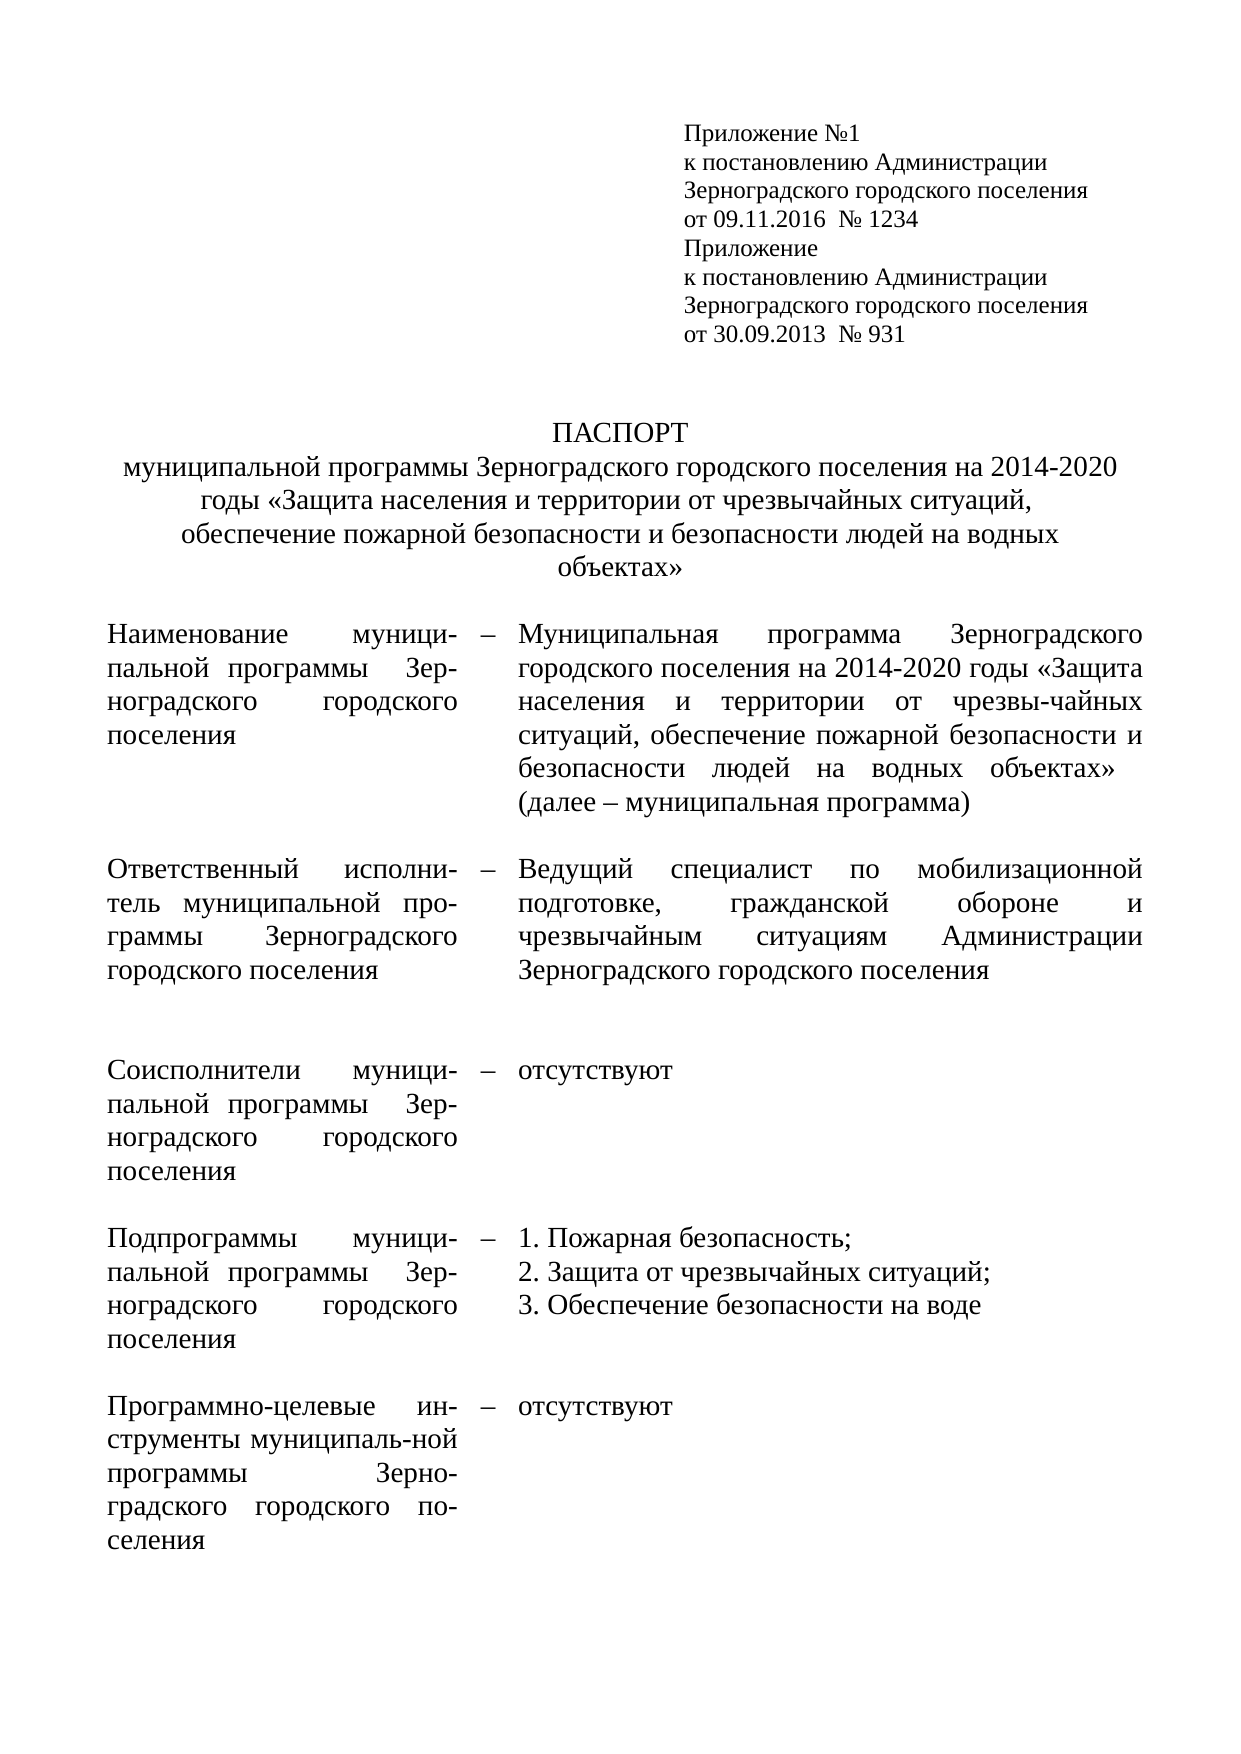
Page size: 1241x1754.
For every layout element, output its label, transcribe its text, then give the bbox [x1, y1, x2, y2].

text от 30.09.2013 № 931 [684, 319, 1122, 348]
text Приложение [684, 233, 1122, 262]
text Зерноградского городского поселения [684, 176, 1122, 204]
table_cell – [459, 1220, 517, 1388]
table_cell Программно-целевые ин-струменты муниципаль-ной программы Зерно-градского городского по-селения [106, 1388, 459, 1623]
table_cell – [459, 1053, 517, 1220]
text к постановлению Администрации [684, 147, 1122, 176]
table_header – [459, 616, 517, 851]
table_cell отсутствуют [517, 1053, 1144, 1220]
table_cell – [459, 851, 517, 1052]
table_cell Подпрограммы муници-пальной программы Зер-ноградского городского поселения [106, 1220, 459, 1388]
table_cell Ответственный исполни-тель муниципальной про-граммы Зерноградского городского поселения [106, 851, 459, 1052]
table_cell отсутствуют [517, 1388, 1144, 1623]
text ПАСПОРТ [118, 415, 1122, 449]
text к постановлению Администрации [684, 262, 1122, 291]
text муниципальной программы Зерноградского городского поселения на 2014-2020 годы «Защита населения и территории от чрезвычайных ситуаций, обеспечение пожарной безопасности и безопасности людей на водных объектах» [118, 449, 1122, 583]
table_header Наименование муници-пальной программы Зер-ноградского городского поселения [106, 616, 459, 851]
text Зерноградского городского поселения [684, 291, 1122, 319]
text Приложение №1 [684, 118, 1122, 147]
table_cell 1. Пожарная безопасность; 2. Защита от чрезвычайных ситуаций; 3. Обеспечение безопасности на воде [517, 1220, 1144, 1388]
text от 09.11.2016 № 1234 [684, 204, 1122, 233]
table_cell Ведущий специалист по мобилизационной подготовке, гражданской обороне и чрезвычайным ситуациям Администрации Зерноградского городского поселения [517, 851, 1144, 1052]
table_cell Соисполнители муници-пальной программы Зер-ноградского городского поселения [106, 1053, 459, 1220]
table_header Муниципальная программа Зерноградского городского поселения на 2014-2020 годы «Защита населения и территории от чрезвы-чайных ситуаций, обеспечение пожарной безопасности и безопасности людей на водных объектах» (далее – муниципальная программа) [517, 616, 1144, 851]
table_cell – [459, 1388, 517, 1623]
